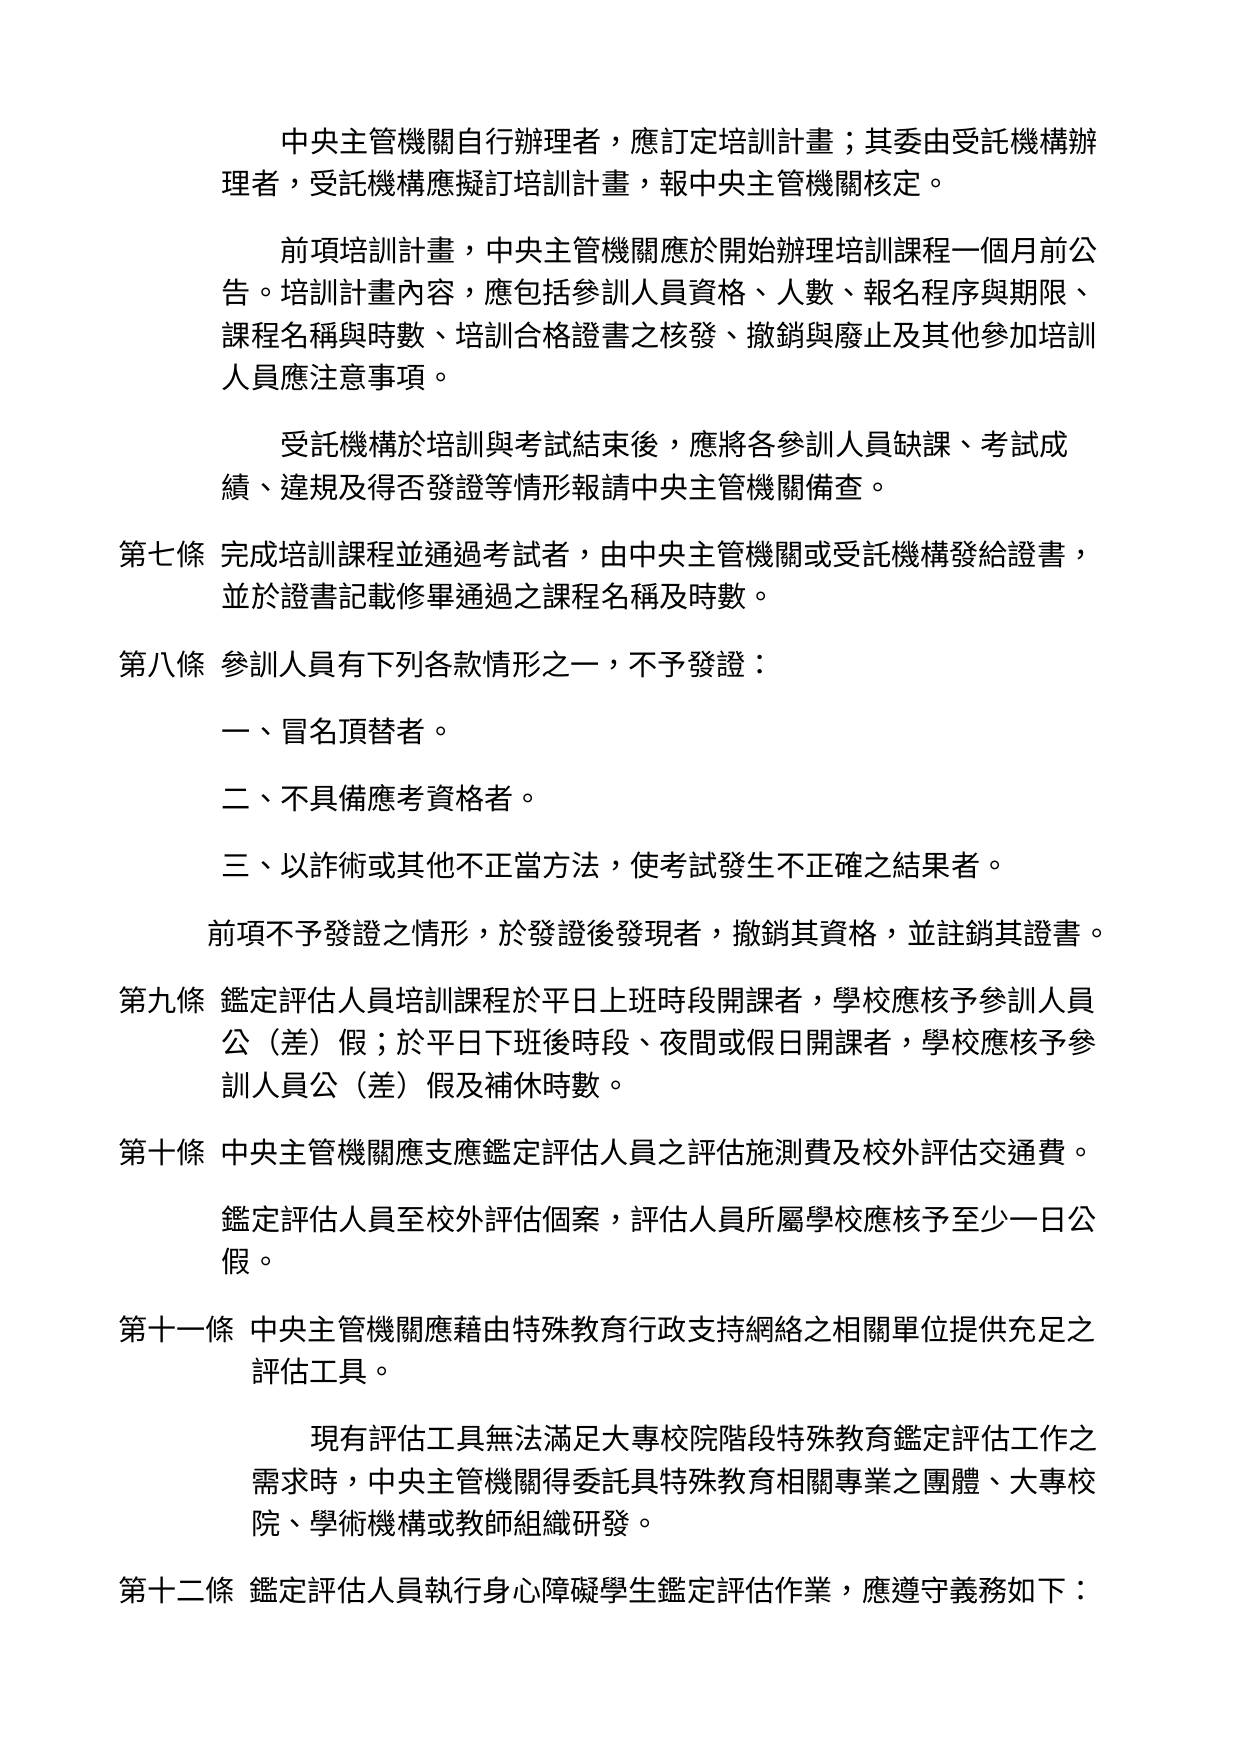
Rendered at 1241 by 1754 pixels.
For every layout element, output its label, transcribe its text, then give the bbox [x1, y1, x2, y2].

text 鑑定評估人員至校外評估個案，評估人員所屬學校應核予至少一日公假。 [222, 1197, 1122, 1281]
text 前項不予發證之情形，於發證後發現者，撤銷其資格，並註銷其證書。 [207, 910, 1122, 952]
text 第十條 中央主管機關應支應鑑定評估人員之評估施測費及校外評估交通費。 [118, 1129, 1122, 1172]
text 現有評估工具無法滿足大專校院階段特殊教育鑑定評估工作之需求時，中央主管機關得委託具特殊教育相關專業之團體、大專校院、學術機構或教師組織研發。 [251, 1416, 1122, 1543]
text 三、以詐術或其他不正當方法，使考試發生不正確之結果者。 [222, 843, 1122, 885]
text 第十二條 鑑定評估人員執行身心障礙學生鑑定評估作業，應遵守義務如下： [118, 1568, 1122, 1610]
text 第十一條 中央主管機關應藉由特殊教育行政支持網絡之相關單位提供充足之評估工具。 [118, 1306, 1122, 1391]
text 第七條 完成培訓課程並通過考試者，由中央主管機關或受託機構發給證書，並於證書記載修畢通過之課程名稱及時數。 [118, 531, 1122, 616]
text 前項培訓計畫，中央主管機關應於開始辦理培訓課程一個月前公告。培訓計畫內容，應包括參訓人員資格、人數、報名程序與期限、課程名稱與時數、培訓合格證書之核發、撤銷與廢止及其他參加培訓人員應注意事項。 [222, 228, 1122, 397]
text 一、冒名頂替者。 [222, 708, 1122, 751]
text 二、不具備應考資格者。 [222, 776, 1122, 818]
text 中央主管機關自行辦理者，應訂定培訓計畫；其委由受託機構辦理者，受託機構應擬訂培訓計畫，報中央主管機關核定。 [222, 118, 1122, 203]
text 受託機構於培訓與考試結束後，應將各參訓人員缺課、考試成績、違規及得否發證等情形報請中央主管機關備查。 [222, 422, 1122, 506]
text 第八條 參訓人員有下列各款情形之一，不予發證： [118, 641, 1122, 683]
text 第九條 鑑定評估人員培訓課程於平日上班時段開課者，學校應核予參訓人員公（差）假；於平日下班後時段、夜間或假日開課者，學校應核予參訓人員公（差）假及補休時數。 [118, 977, 1122, 1104]
